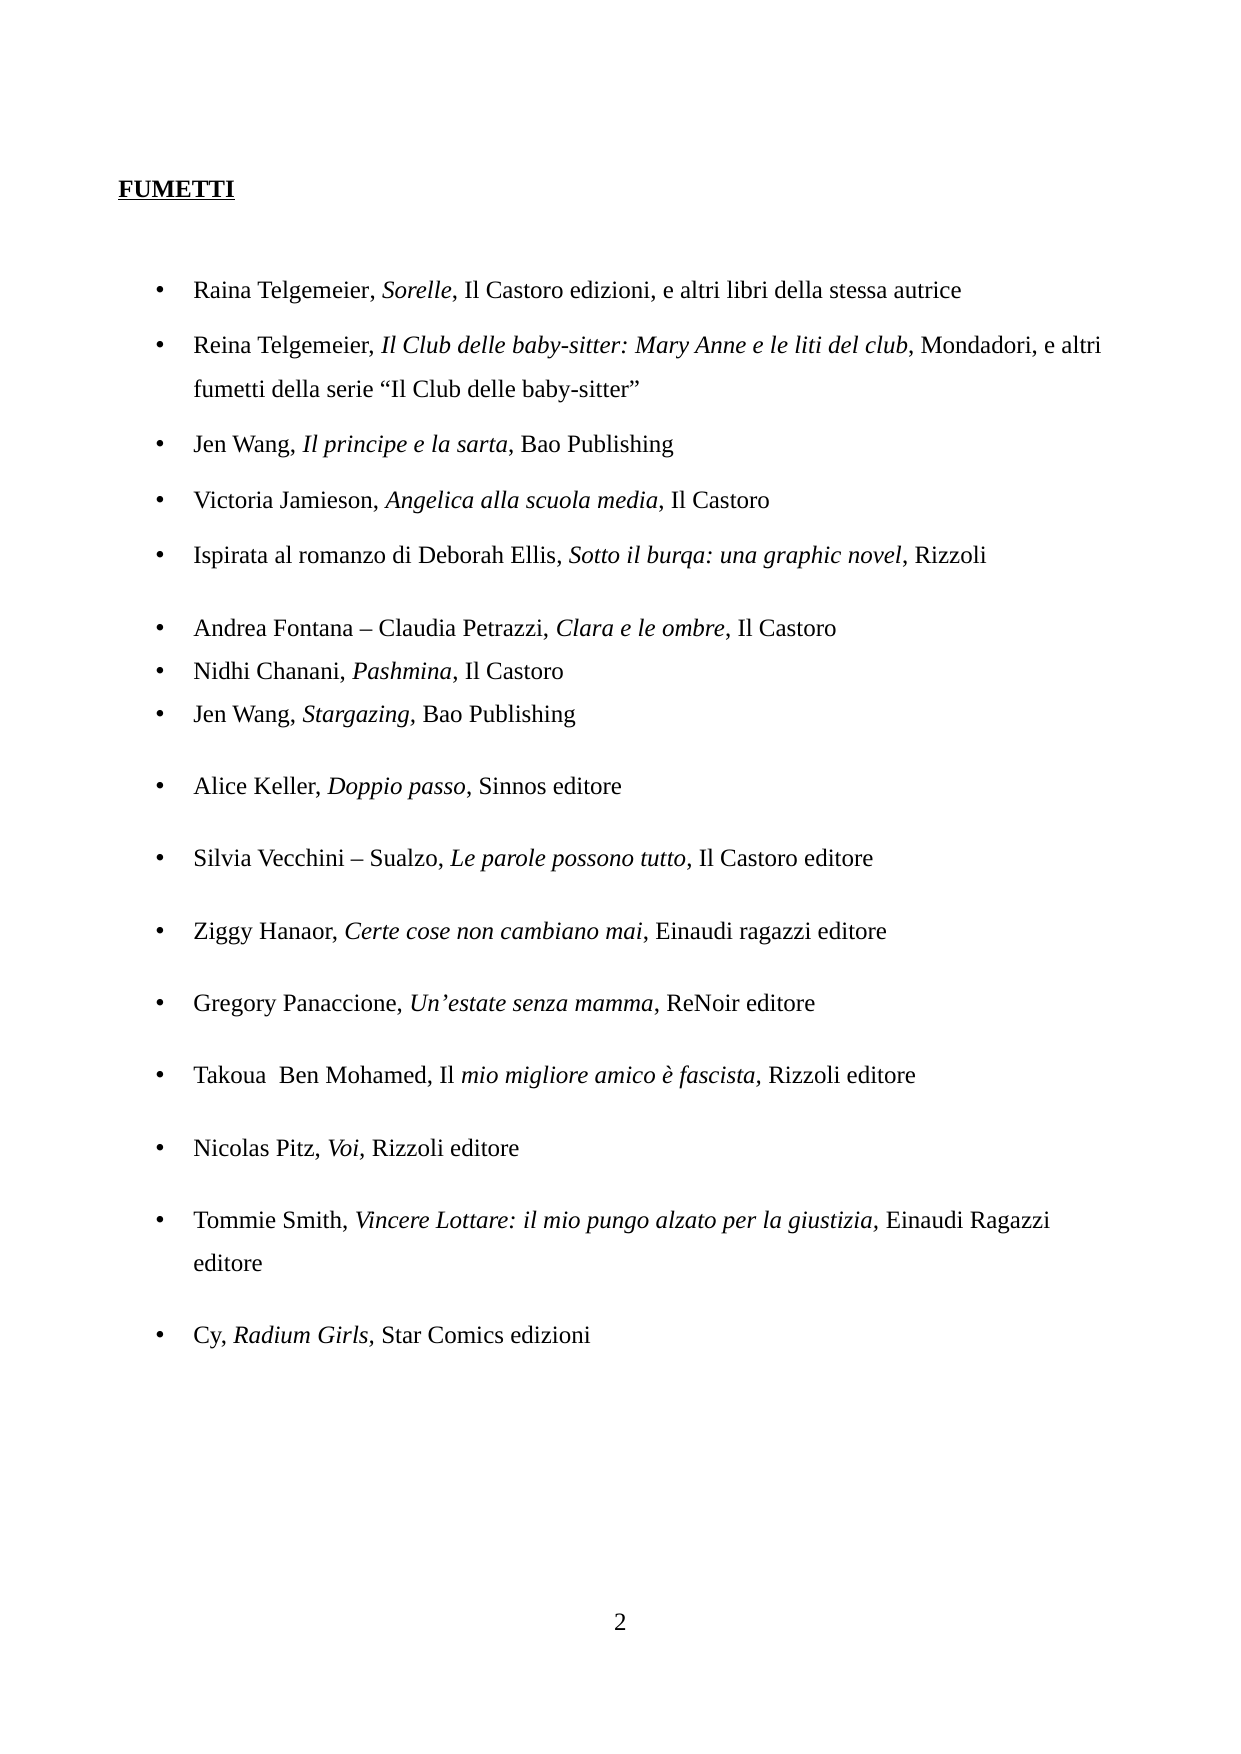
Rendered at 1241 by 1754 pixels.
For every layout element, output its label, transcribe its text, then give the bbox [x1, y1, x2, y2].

list Alice Keller, Doppio passo, Sinnos editore [156, 771, 1122, 800]
list Cy, Radium Girls, Star Comics edizioni [156, 1320, 1122, 1349]
list Reina Telgemeier, Il Club delle baby-sitter: Mary Anne e le liti del club, Mondadori, e altri fumetti della serie “Il Club delle baby-sitter” [156, 331, 1122, 402]
list Tommie Smith, Vincere Lottare: il mio pungo alzato per la giustizia, Einaudi Ragazzi editore [156, 1205, 1122, 1277]
list Silvia Vecchini – Sualzo, Le parole possono tutto, Il Castoro editore [156, 843, 1122, 872]
text FUMETTI [118, 174, 1122, 202]
list Ziggy Hanaor, Certe cose non cambiano mai, Einaudi ragazzi editore [156, 916, 1122, 944]
list Andrea Fontana – Claudia Petrazzi, Clara e le ombre, Il Castoro [156, 613, 1122, 641]
list Raina Telgemeier, Sorelle, Il Castoro edizioni, e altri libri della stessa autrice [156, 275, 1122, 304]
list Ispirata al romanzo di Deborah Ellis, Sotto il burqa: una graphic novel, Rizzoli [156, 540, 1122, 569]
list Jen Wang, Il principe e la sarta, Bao Publishing [156, 429, 1122, 458]
list Jen Wang, Stargazing, Bao Publishing [156, 699, 1122, 728]
list Takoua Ben Mohamed, Il mio migliore amico è fascista, Rizzoli editore [156, 1060, 1122, 1089]
list Victoria Jamieson, Angelica alla scuola media, Il Castoro [156, 485, 1122, 513]
list Nidhi Chanani, Pashmina, Il Castoro [156, 656, 1122, 684]
list Gregory Panaccione, Un’estate senza mamma, ReNoir editore [156, 988, 1122, 1017]
list Nicolas Pitz, Voi, Rizzoli editore [156, 1133, 1122, 1161]
